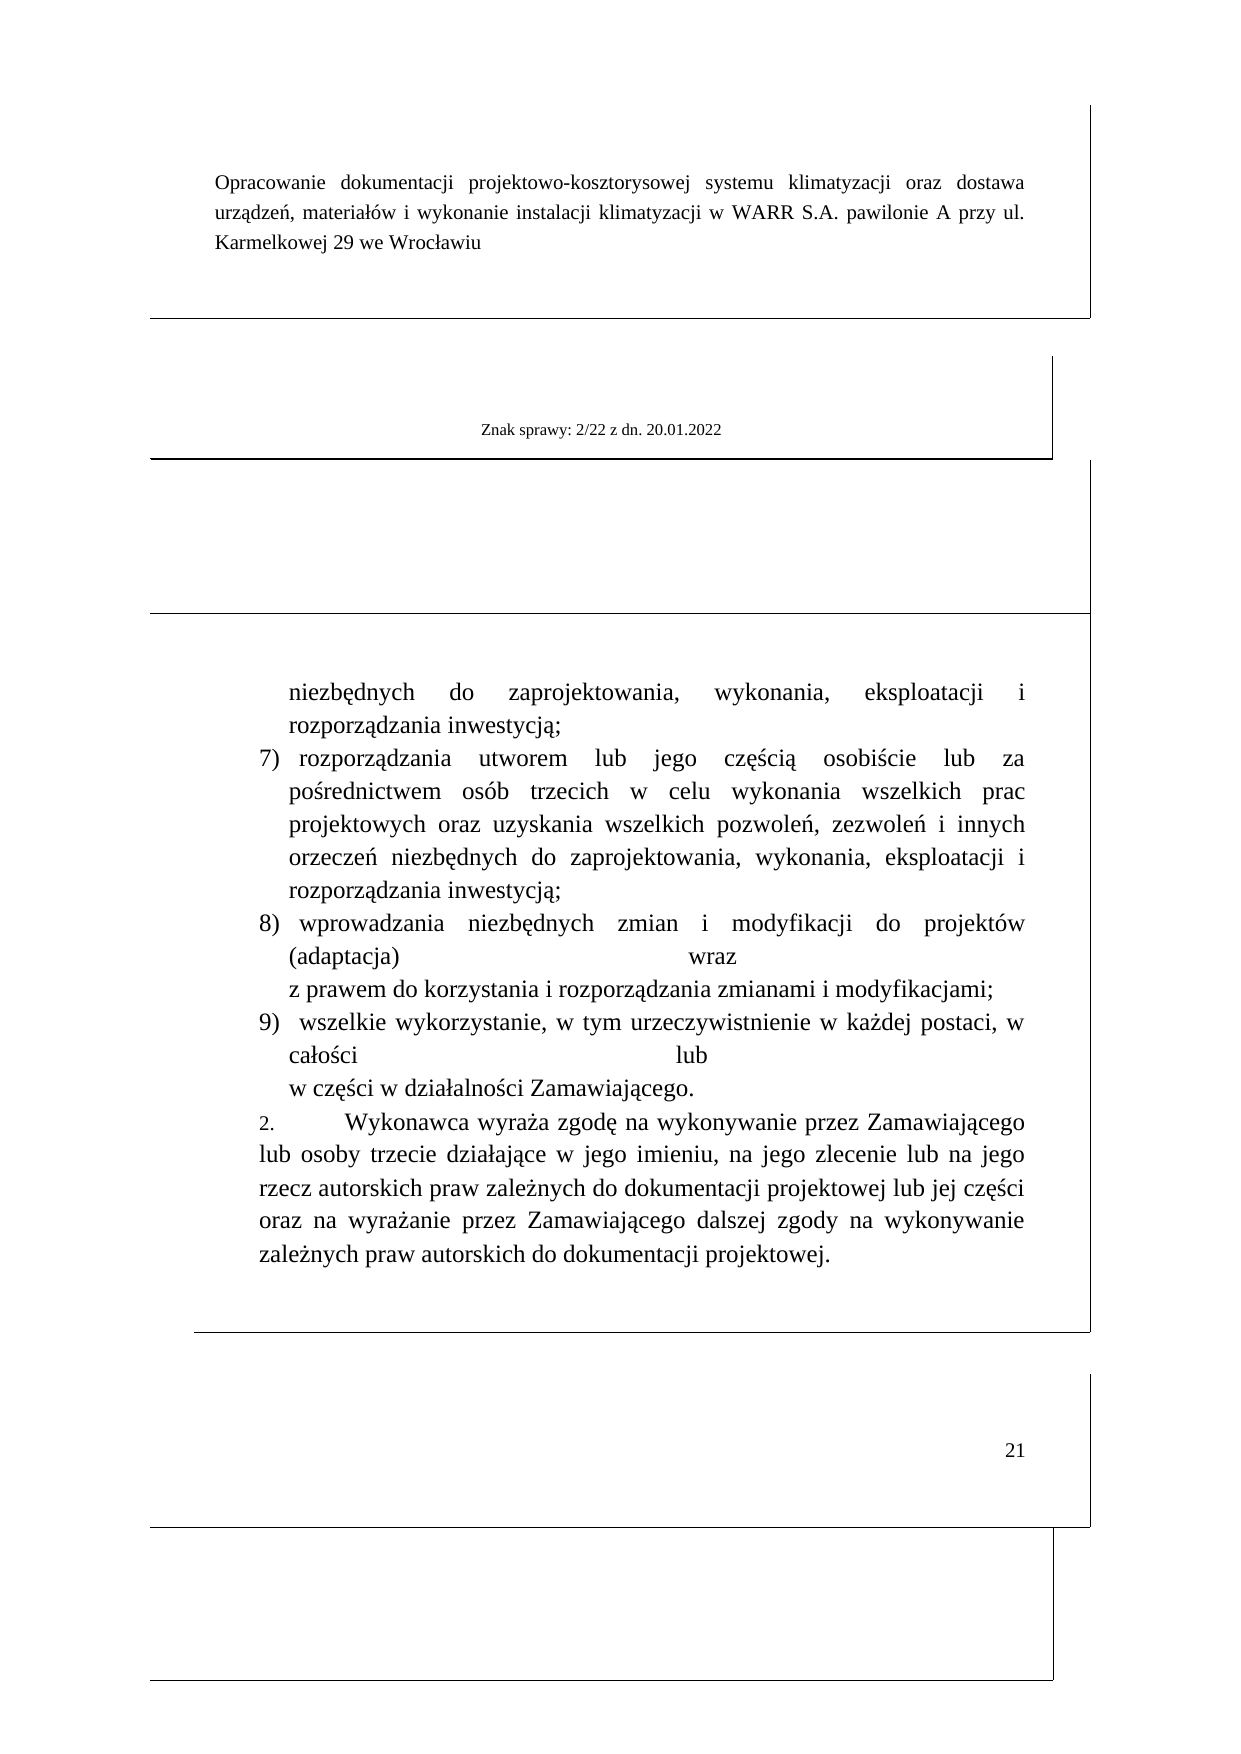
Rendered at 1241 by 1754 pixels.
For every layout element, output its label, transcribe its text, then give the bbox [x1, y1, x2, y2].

list wprowadzania niezbędnych zmian i modyfikacji do projektów (adaptacja) wraz z prawem do korzystania i rozporządzania zmianami i modyfikacjami; [194, 844, 1090, 943]
list rozporządzania utworem lub jego częścią osobiście lub za pośrednictwem osób trzecich w celu wykonania wszelkich prac projektowych oraz uzyskania wszelkich pozwoleń, zezwoleń i innych orzeczeń niezbędnych do zaprojektowania, wykonania, eksploatacji i rozporządzania inwestycją; [194, 679, 1090, 844]
list korzystania z utworu lub z jej części w celu wykonania osobiście lub za pośrednictwem osób trzecich wszelkich prac projektowych oraz uzyskania wszelkich zezwoleń, pozwoleń i innych podobnych orzeczeń, niezbędnych do zaprojektowania, wykonania, eksploatacji i rozporządzania inwestycją; [194, 613, 1090, 679]
list Wykonawca wyraża zgodę na wykonywanie przez Zamawiającego lub osoby trzecie działające w jego imieniu, na jego zlecenie lub na jego rzecz autorskich praw zależnych do dokumentacji projektowej lub jej części oraz na wyrażanie przez Zamawiającego dalszej zgody na wykonywanie zależnych praw autorskich do dokumentacji projektowej. [194, 1042, 1090, 1332]
list wszelkie wykorzystanie, w tym urzeczywistnienie w każdej postaci, w całości lub w części w działalności Zamawiającego. [194, 943, 1090, 1042]
